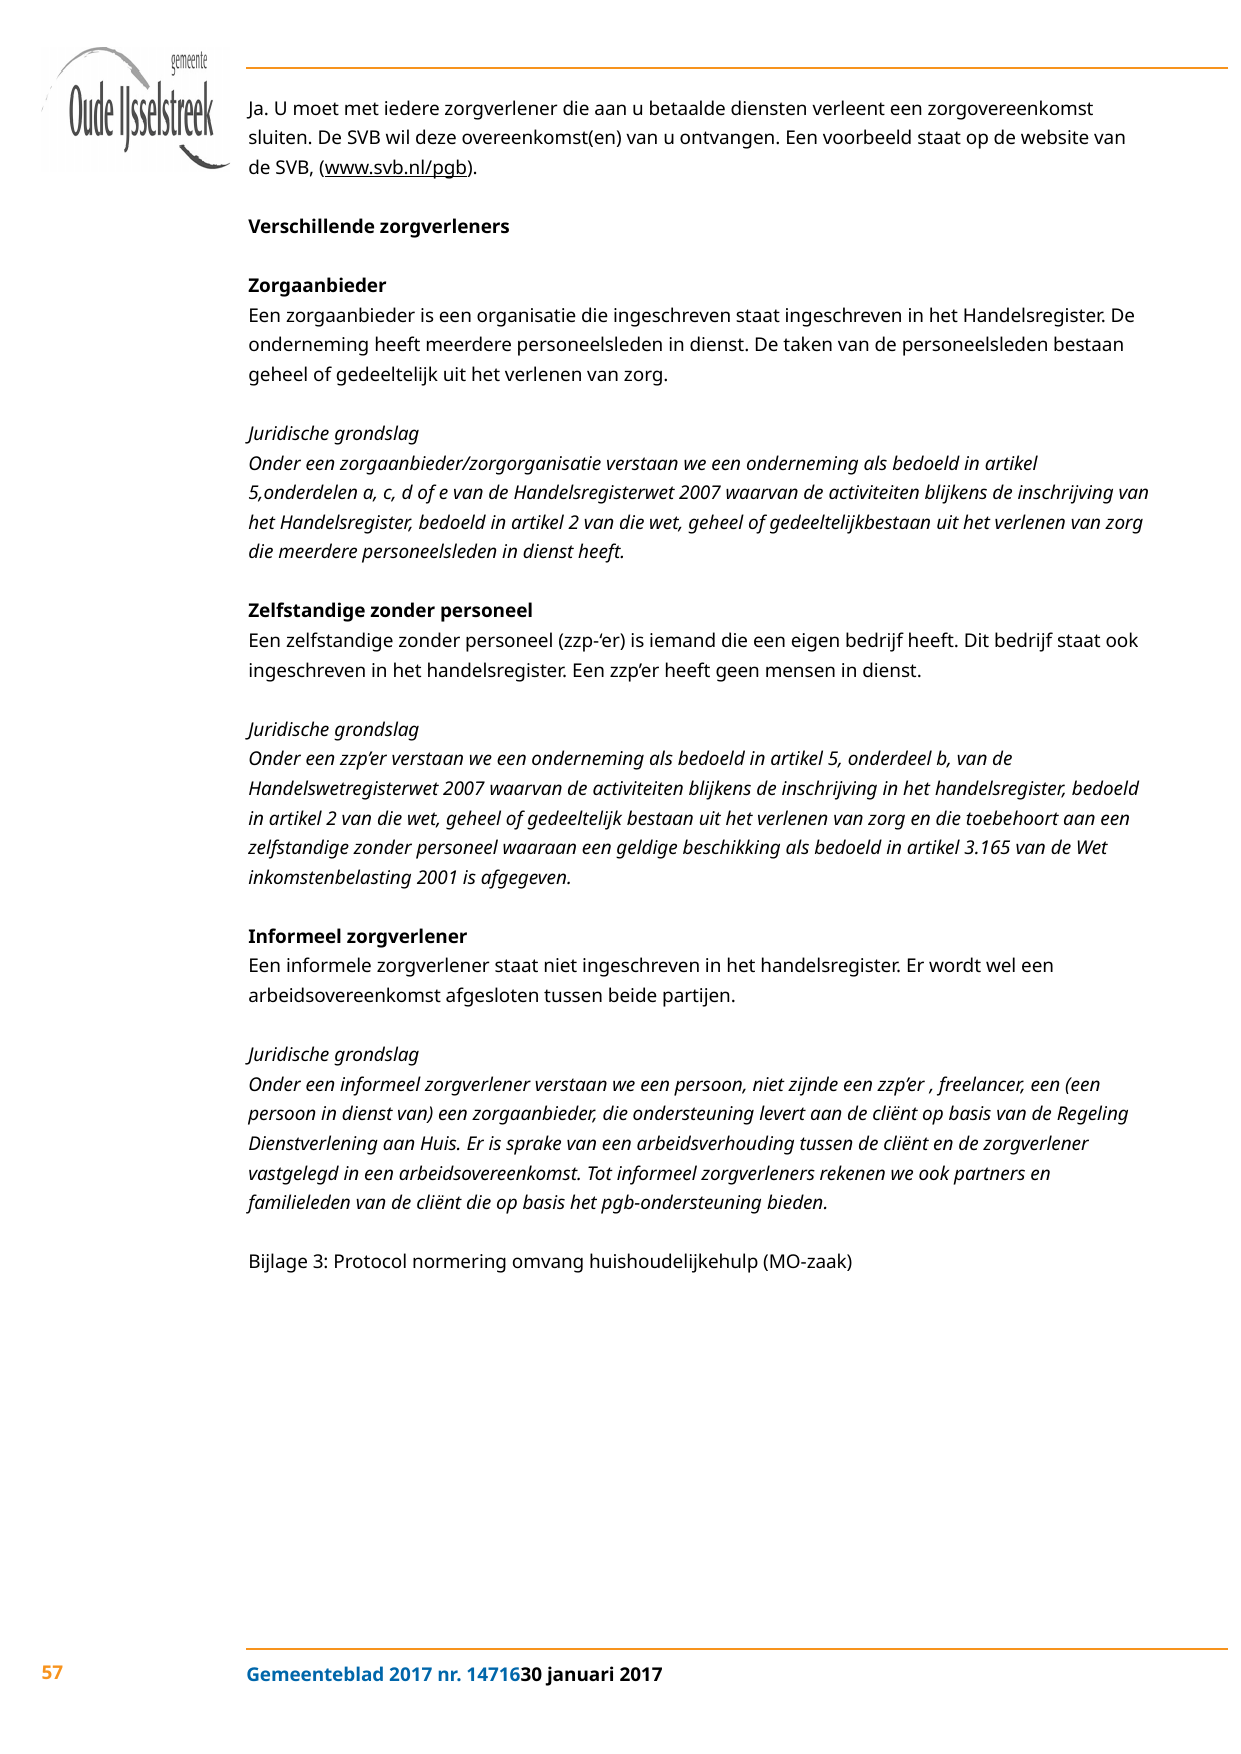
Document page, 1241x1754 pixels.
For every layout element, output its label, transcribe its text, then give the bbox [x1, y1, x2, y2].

text Een zorgaanbieder is een organisatie die ingeschreven staat ingeschreven in het Handelsregister. De onderneming heeft meerdere personeelsleden in dienst. De taken van de personeelsleden bestaan geheel of gedeeltelijk uit het verlenen van zorg. [248, 302, 1152, 387]
picture [41, 47, 231, 172]
text Een zelfstandige zonder personeel (zzp-‘er) is iemand die een eigen bedrijf heeft. Dit bedrijf staat ook ingeschreven in het handelsregister. Een zzp’er heeft geen mensen in dienst. [248, 627, 1152, 683]
text Een informele zorgverlener staat niet ingeschreven in het handelsregister. Er wordt wel een [248, 953, 1152, 978]
text Onder een zzp’er verstaan we een onderneming als bedoeld in artikel 5, onderdeel b, van de Handelswetregisterwet 2007 waarvan de activiteiten blijkens de inschrijving in het handelsregister, bedoeld in artikel 2 van die wet, geheel of gedeeltelijk bestaan uit het verlenen van zorg en die toebehoort aan een zelfstandige zonder personeel waaraan een geldige beschikking als bedoeld in artikel 3.165 van de Wet inkomstenbelasting 2001 is afgegeven. [248, 746, 1152, 890]
text Informeel zorgverlener [248, 923, 1152, 949]
text Verschillende zorgverleners [248, 213, 1152, 239]
text Juridische grondslag [248, 716, 1152, 742]
text Onder een zorgaanbieder/zorgorganisatie verstaan we een onderneming als bedoeld in artikel 5,onderdelen a, c, d of e van de Handelsregisterwet 2007 waarvan de activiteiten blijkens de inschrijving van het Handelsregister, bedoeld in artikel 2 van die wet, geheel of gedeeltelijkbestaan uit het verlenen van zorg die meerdere personeelsleden in dienst heeft. [248, 450, 1152, 564]
text Bijlage 3: Protocol normering omvang huishoudelijkehulp (MO-zaak) [248, 1248, 1152, 1274]
text Zorgaanbieder [248, 272, 1152, 298]
text Ja. U moet met iedere zorgverlener die aan u betaalde diensten verleent een zorgovereenkomst sluiten. De SVB wil deze overeenkomst(en) van u ontvangen. Een voorbeeld staat op de website van de SVB, (www.svb.nl/pgb). [248, 95, 1152, 180]
text Juridische grondslag [248, 1041, 1152, 1067]
text Juridische grondslag [248, 420, 1152, 446]
text arbeidsovereenkomst afgesloten tussen beide partijen. [248, 982, 1152, 1008]
text Zelfstandige zonder personeel [248, 598, 1152, 623]
text Onder een informeel zorgverlener verstaan we een persoon, niet zijnde een zzp’er , freelancer, een (een persoon in dienst van) een zorgaanbieder, die ondersteuning levert aan de cliënt op basis van de Regeling Dienstverlening aan Huis. Er is sprake van een arbeidsverhouding tussen de cliënt en de zorgverlener vastgelegd in een arbeidsovereenkomst. Tot informeel zorgverleners rekenen we ook partners en familieleden van de cliënt die op basis het pgb-ondersteuning bieden. [248, 1071, 1152, 1215]
